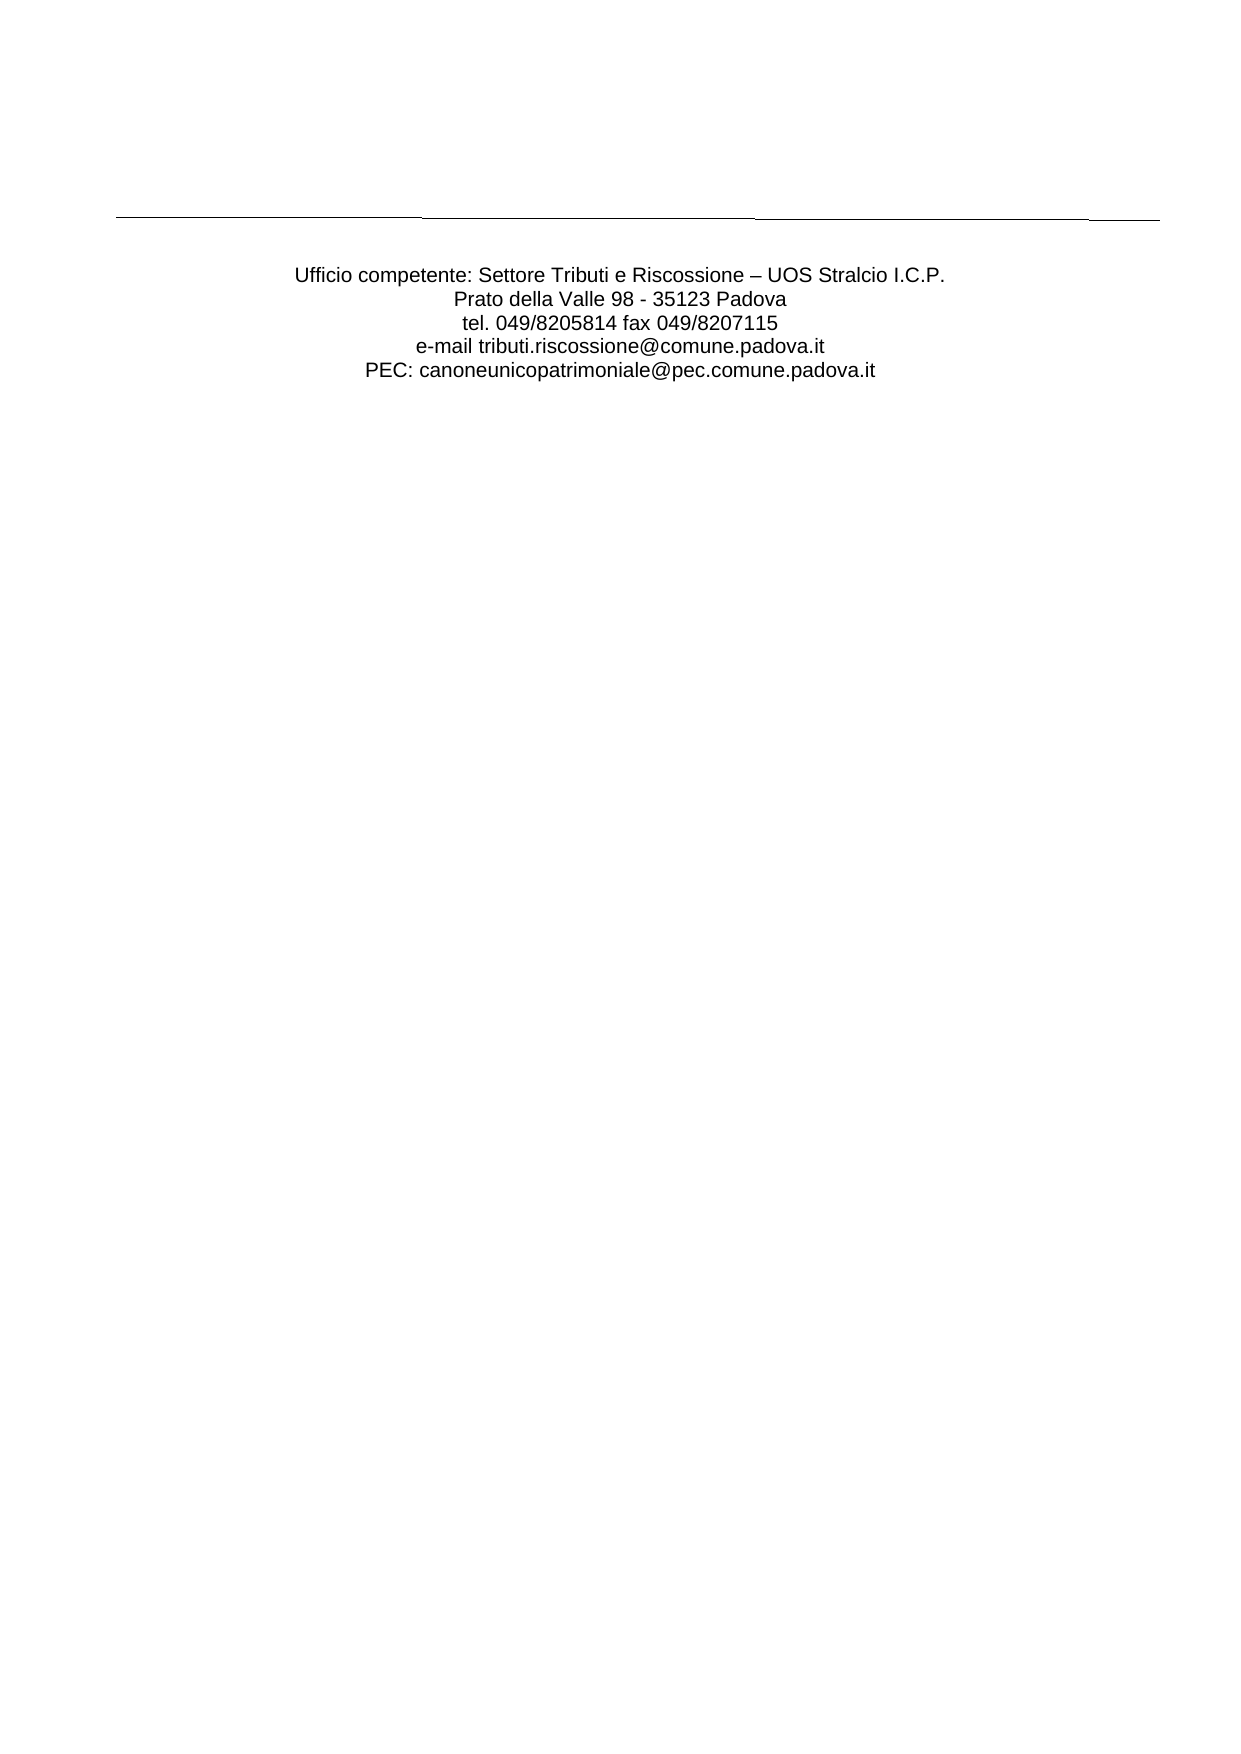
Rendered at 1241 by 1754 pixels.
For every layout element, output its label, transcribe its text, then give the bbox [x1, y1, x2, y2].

text e-mail tributi.riscossione@comune.padova.it [118, 334, 1122, 358]
text Prato della Valle 98 - 35123 Padova [118, 286, 1122, 310]
text tel. 049/8205814 fax 049/8207115 [118, 310, 1122, 334]
text Ufficio competente: Settore Tributi e Riscossione – UOS Stralcio I.C.P. [118, 262, 1122, 286]
text PEC: canoneunicopatrimoniale@pec.comune.padova.it [118, 358, 1122, 382]
